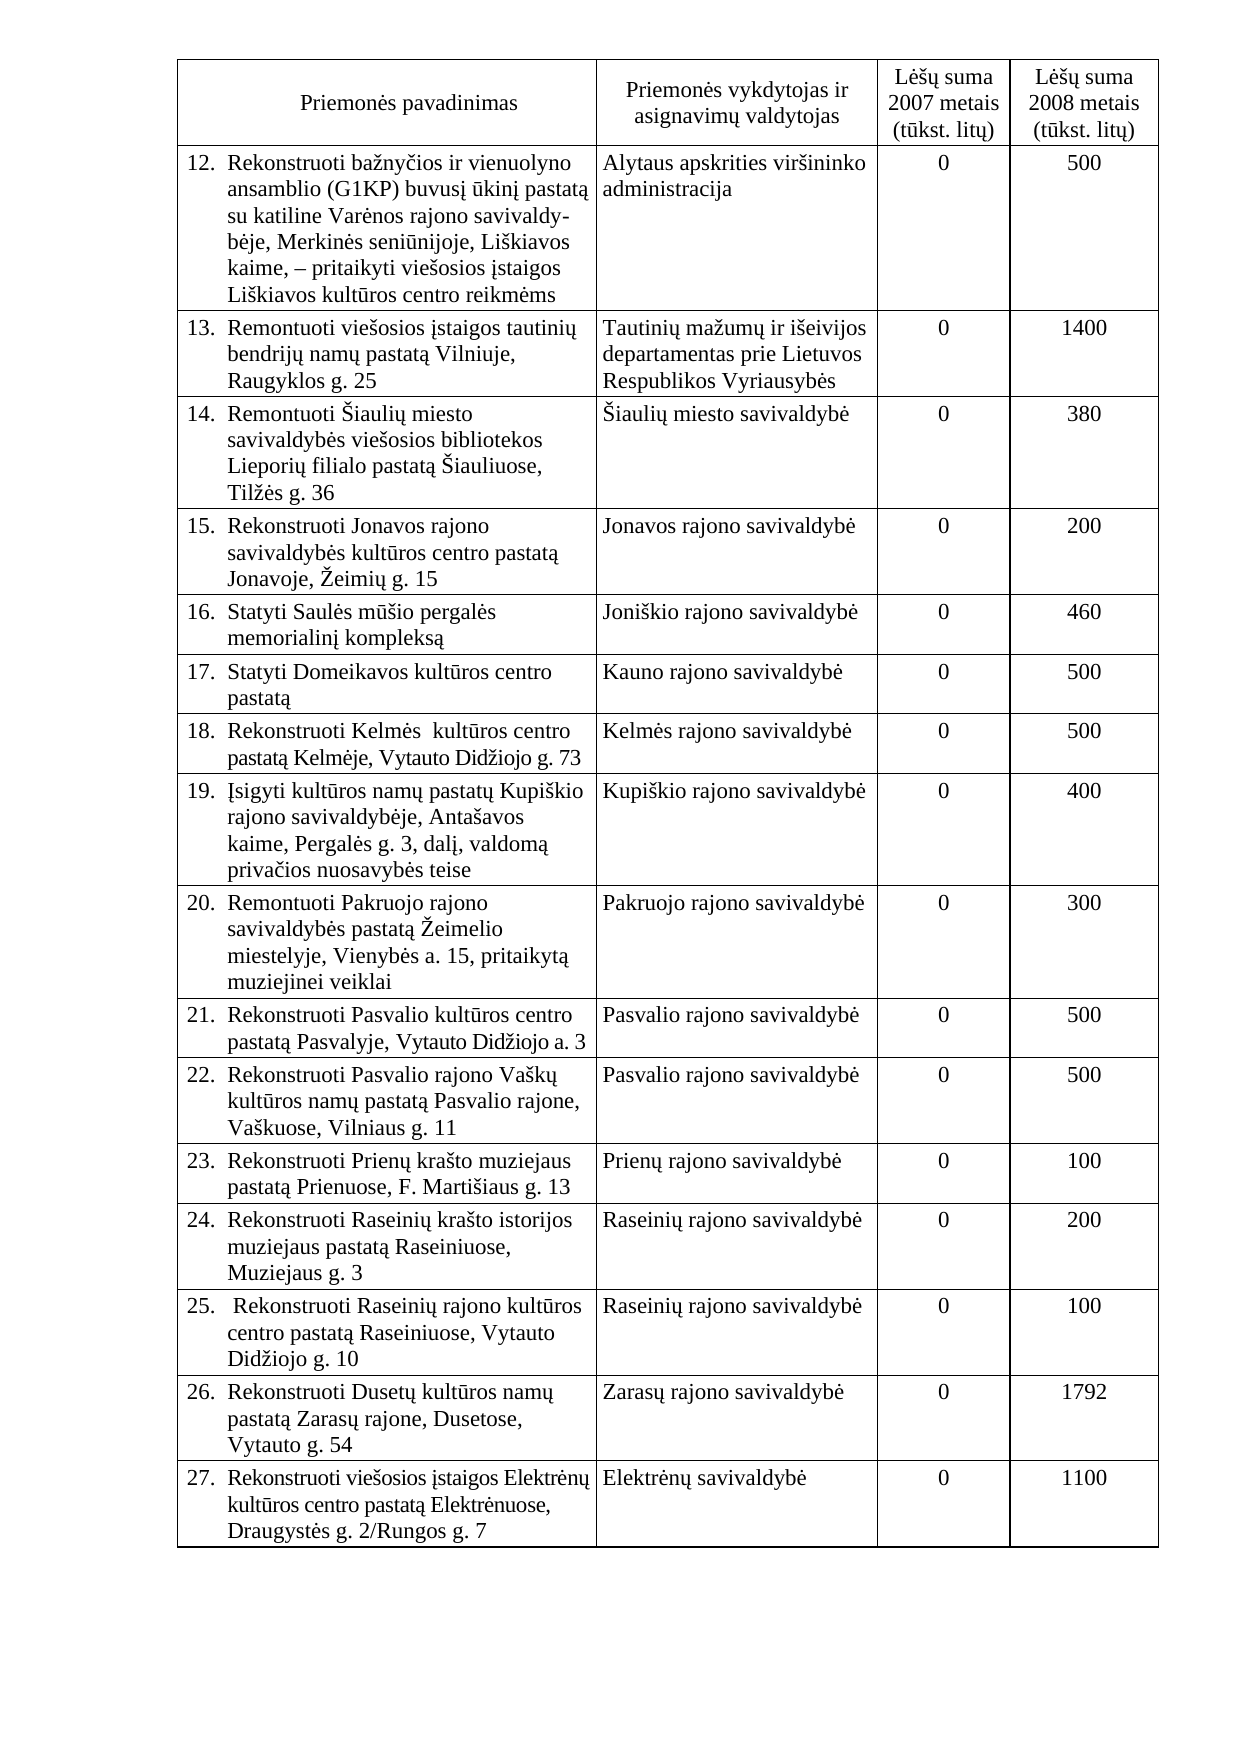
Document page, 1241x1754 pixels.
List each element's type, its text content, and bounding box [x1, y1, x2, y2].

table_cell 1792 [1011, 1376, 1158, 1460]
table_cell Tautinių mažumų ir išeivijos departamentas prie Lietuvos Respublikos Vyriausybės [597, 311, 877, 396]
table_cell 0 [878, 999, 1009, 1057]
table_header [178, 60, 221, 145]
table_cell Alytaus apskrities viršininko administracija [597, 146, 877, 310]
table_cell 0 [878, 1058, 1009, 1143]
table_cell 0 [878, 655, 1009, 713]
table_cell Remontuoti Pakruojo rajono savivaldybės pastatą Žeimelio miestelyje, Vienybės a. 15, pritaikytą muziejinei veiklai [221, 886, 596, 997]
table_cell 24. [178, 1204, 221, 1288]
table_cell Elektrėnų savivaldybė [597, 1461, 877, 1546]
table_cell 500 [1011, 1058, 1158, 1143]
table_header Lėšų suma 2007 metais (tūkst. litų) [878, 60, 1009, 145]
table_cell Rekonstruoti Raseinių rajono kultūros centro pastatą Raseiniuose, Vytauto Didžiojo g. 10 [221, 1290, 596, 1374]
table_cell 18. [178, 714, 221, 773]
table_cell 0 [878, 1461, 1009, 1546]
table_cell 20. [178, 886, 221, 997]
table_cell 200 [1011, 509, 1158, 594]
table_cell 0 [878, 714, 1009, 773]
table_cell Joniškio rajono savivaldybė [597, 595, 877, 654]
table_cell Rekonstruoti Raseinių krašto istorijos muziejaus pastatą Raseiniuose, Muziejaus g. 3 [221, 1204, 596, 1288]
table_cell 15. [178, 509, 221, 594]
table_cell Jonavos rajono savivaldybė [597, 509, 877, 594]
table_cell 0 [878, 397, 1009, 508]
table_cell 500 [1011, 714, 1158, 773]
table_cell Remontuoti Šiaulių miesto savivaldybės viešosios bibliotekos Lieporių filialo pastatą Šiauliuose, Tilžės g. 36 [221, 397, 596, 508]
table_header Lėšų suma 2008 metais (tūkst. litų) [1011, 60, 1158, 145]
table_cell Pasvalio rajono savivaldybė [597, 999, 877, 1057]
table_cell 460 [1011, 595, 1158, 654]
table_cell Zarasų rajono savivaldybė [597, 1376, 877, 1460]
table_cell Rekonstruoti Prienų krašto muziejaus pastatą Prienuose, F. Martišiaus g. 13 [221, 1144, 596, 1203]
table_cell 100 [1011, 1290, 1158, 1374]
table_cell Kauno rajono savivaldybė [597, 655, 877, 713]
table_cell 500 [1011, 655, 1158, 713]
table_cell Rekonstruoti Dusetų kultūros namų pastatą Zarasų rajone, Dusetose, Vytauto g. 54 [221, 1376, 596, 1460]
table_cell Rekonstruoti Pasvalio rajono Vaškų kultūros namų pastatą Pasvalio rajone, Vaškuose, Vilniaus g. 11 [221, 1058, 596, 1143]
table_cell Kupiškio rajono savivaldybė [597, 774, 877, 885]
table_cell 100 [1011, 1144, 1158, 1203]
table_cell Rekonstruoti Jonavos rajono savivaldybės kultūros centro pastatą Jonavoje, Žeimių g. 15 [221, 509, 596, 594]
table_header Priemonės pavadinimas [221, 60, 596, 145]
table_cell Rekonstruoti Pasvalio kultūros centro pastatą Pasvalyje, Vytauto Didžiojo a. 3 [221, 999, 596, 1057]
table_cell 0 [878, 886, 1009, 997]
table_cell 21. [178, 999, 221, 1057]
table_cell Kelmės rajono savivaldybė [597, 714, 877, 773]
table_cell 500 [1011, 999, 1158, 1057]
table_cell Statyti Saulės mūšio pergalės memorialinį kompleksą [221, 595, 596, 654]
table_cell 300 [1011, 886, 1158, 997]
table_cell 27. [178, 1461, 221, 1546]
table_cell 23. [178, 1144, 221, 1203]
table_cell 17. [178, 655, 221, 713]
table_cell 14. [178, 397, 221, 508]
table_cell 13. [178, 311, 221, 396]
table_header Priemonės vykdytojas ir asignavimų valdytojas [597, 60, 877, 145]
table_cell 500 [1011, 146, 1158, 310]
table_cell 12. [178, 146, 221, 310]
table_cell Rekonstruoti viešosios įstaigos Elektrė­nų kultūros centro pastatą Elektrėnuo­se, Draugystės g. 2/Rungos g. 7 [221, 1461, 596, 1546]
table_cell 400 [1011, 774, 1158, 885]
table_cell 200 [1011, 1204, 1158, 1288]
table_cell 0 [878, 1290, 1009, 1374]
table_cell Pakruojo rajono savivaldybė [597, 886, 877, 997]
table_cell Pasvalio rajono savivaldybė [597, 1058, 877, 1143]
table_cell Raseinių rajono savivaldybė [597, 1290, 877, 1374]
table_cell Remontuoti viešosios įstaigos tautinių bendrijų namų pastatą Vilniuje, Raugyklos g. 25 [221, 311, 596, 396]
table_cell 25. [178, 1290, 221, 1374]
table_cell 0 [878, 311, 1009, 396]
table_cell 1400 [1011, 311, 1158, 396]
table_cell 0 [878, 1376, 1009, 1460]
table_cell 0 [878, 595, 1009, 654]
table_cell Šiaulių miesto savivaldybė [597, 397, 877, 508]
table_cell 22. [178, 1058, 221, 1143]
table_cell 16. [178, 595, 221, 654]
table_cell Rekonstruoti Kelmės kultūros centro pastatą Kelmėje, Vytauto Didžiojo g. 73 [221, 714, 596, 773]
table_cell Įsigyti kultūros namų pastatų Kupiškio rajono savivaldybėje, Antašavos kaime, Pergalės g. 3, dalį, valdomą privačios nuosavybės teise [221, 774, 596, 885]
table_cell Statyti Domeikavos kultūros centro pastatą [221, 655, 596, 713]
table_cell 0 [878, 509, 1009, 594]
table_cell Raseinių rajono savivaldybė [597, 1204, 877, 1288]
table_cell 0 [878, 774, 1009, 885]
table_cell 19. [178, 774, 221, 885]
table_cell 380 [1011, 397, 1158, 508]
table_cell 0 [878, 146, 1009, 310]
table_cell 1100 [1011, 1461, 1158, 1546]
table_cell 0 [878, 1144, 1009, 1203]
table_cell Rekonstruoti bažnyčios ir vienuolyno ansamblio (G1KP) buvusį ūkinį pastatą su katiline Varėnos rajono savivaldy­bė­je, Merkinės seniūnijoje, Liškiavos kaime, – pritaikyti viešosios įstaigos Liškiavos kultūros centro reikmėms [221, 146, 596, 310]
table_cell 26. [178, 1376, 221, 1460]
table_cell Prienų rajono savivaldybė [597, 1144, 877, 1203]
table_cell 0 [878, 1204, 1009, 1288]
